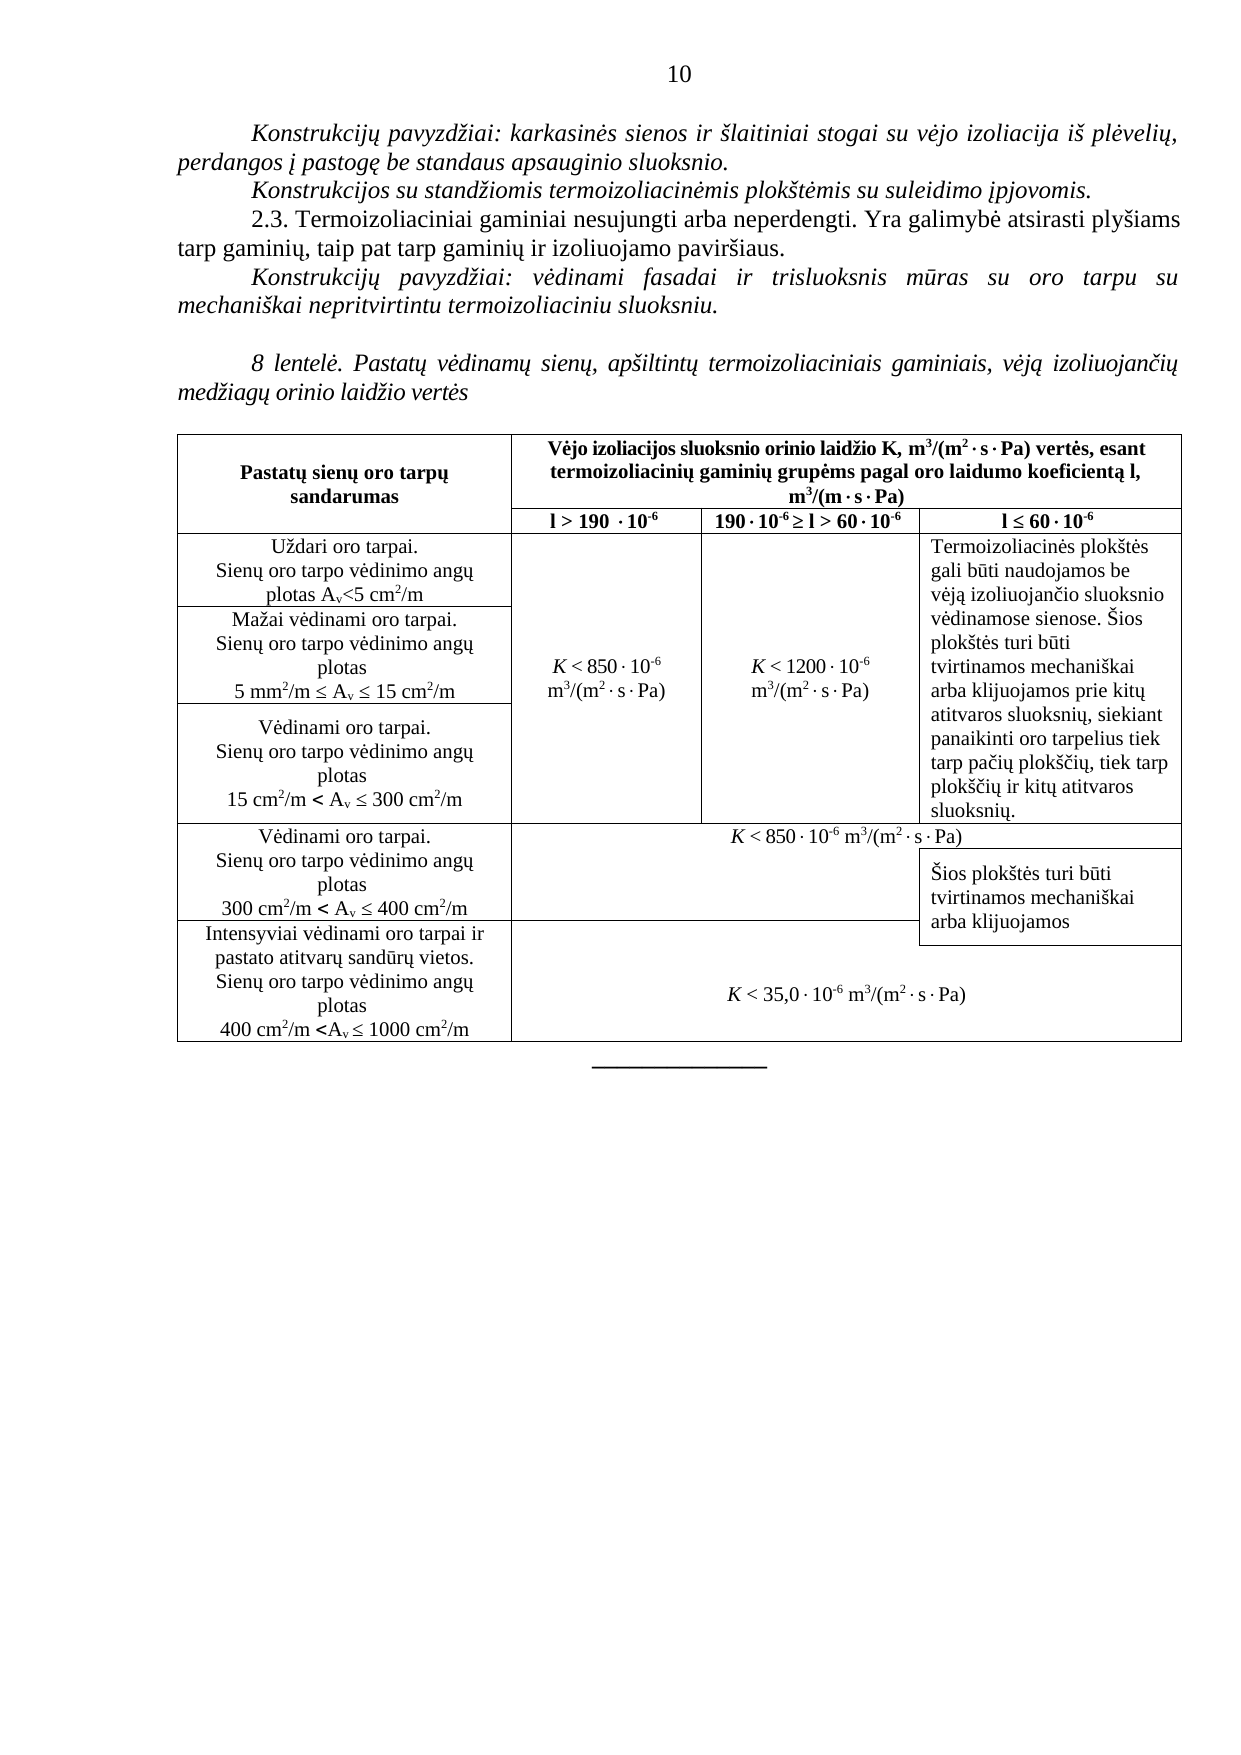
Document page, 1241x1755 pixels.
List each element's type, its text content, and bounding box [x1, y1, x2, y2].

table_cell Intensyviai vėdinami oro tarpai ir pastato atitvarų sandūrų vietos. Sienų oro tarpo vėdinimo angų plotas 400 cm2/m <Av ≤ 1000 cm2/m [178, 921, 511, 1041]
table_cell Mažai vėdinami oro tarpai. Sienų oro tarpo vėdinimo angų plotas 5 mm2/m ≤ Av ≤ 15 cm2/m [178, 607, 511, 703]
table_cell K < 1200×10-6 m3/(m2×s×Pa) [702, 534, 919, 822]
text Konstrukcijos su standžiomis termoizoliacinėmis plokštėmis su suleidimo įpjovomis. [177, 176, 1181, 204]
table_cell K < 850×10-6 m3/(m2×s×Pa) [512, 534, 701, 822]
table_header Vėjo izoliacijos sluoksnio orinio laidžio K, m3/(m2×s×Pa) vertės, esant termoizoliacinių gaminių grupėms pagal oro laidumo koeficientą l, m3/(m×s×Pa) [512, 435, 1181, 508]
text ______________ [177, 1042, 1181, 1071]
text Konstrukcijų pavyzdžiai: karkasinės sienos ir šlaitiniai stogai su vėjo izoliacija iš plėvelių, perdangos į pastogę be standaus apsauginio sluoksnio. [177, 118, 1181, 176]
table_cell K < 850×10-6 m3/(m2×s×Pa) [512, 824, 1181, 848]
table_cell Uždari oro tarpai. Sienų oro tarpo vėdinimo angų plotas Av<5 cm2/m [178, 534, 511, 606]
table_cell Vėdinami oro tarpai. Sienų oro tarpo vėdinimo angų plotas 300 cm2/m < Av ≤ 400 cm2/m [178, 824, 511, 920]
text 2.3. Termoizoliaciniai gaminiai nesujungti arba neperdengti. Yra galimybė atsirasti plyšiams tarp gaminių, taip pat tarp gaminių ir izoliuojamo paviršiaus. [177, 204, 1181, 262]
table_cell Šios plokštės turi būti tvirtinamos mechaniškai arba klijuojamos [920, 849, 1181, 945]
table_cell K < 35,0×10-6 m3/(m2×s×Pa) [512, 945, 1181, 1041]
table_cell [512, 848, 919, 920]
table_cell l > 190 ×10-6 [512, 509, 701, 533]
table_cell l ≤ 60×10-6 [920, 509, 1181, 533]
table_cell Termoizoliacinės plokštės gali būti naudojamos be vėją izoliuojančio sluoksnio vėdinamose sienose. Šios plokštės turi būti tvirtinamos mechaniškai arba klijuojamos prie kitų atitvaros sluoksnių, siekiant panaikinti oro tarpelius tiek tarp pačių plokščių, tiek tarp plokščių ir kitų atitvaros sluoksnių. [920, 534, 1181, 822]
text 8 lentelė. Pastatų vėdinamų sienų, apšiltintų termoizoliaciniais gaminiais, vėją izoliuojančių medžiagų orinio laidžio vertės [177, 348, 1181, 406]
table_cell 190×10-6 ≥ l > 60×10-6 [702, 509, 919, 533]
table_cell Vėdinami oro tarpai. Sienų oro tarpo vėdinimo angų plotas 15 cm2/m < Av ≤ 300 cm2/m [178, 704, 511, 822]
table_cell [512, 921, 919, 945]
text Konstrukcijų pavyzdžiai: vėdinami fasadai ir trisluoksnis mūras su oro tarpu su mechaniškai nepritvirtintu termoizoliaciniu sluoksniu. [177, 262, 1181, 319]
table_header Pastatų sienų oro tarpų sandarumas [178, 435, 511, 533]
